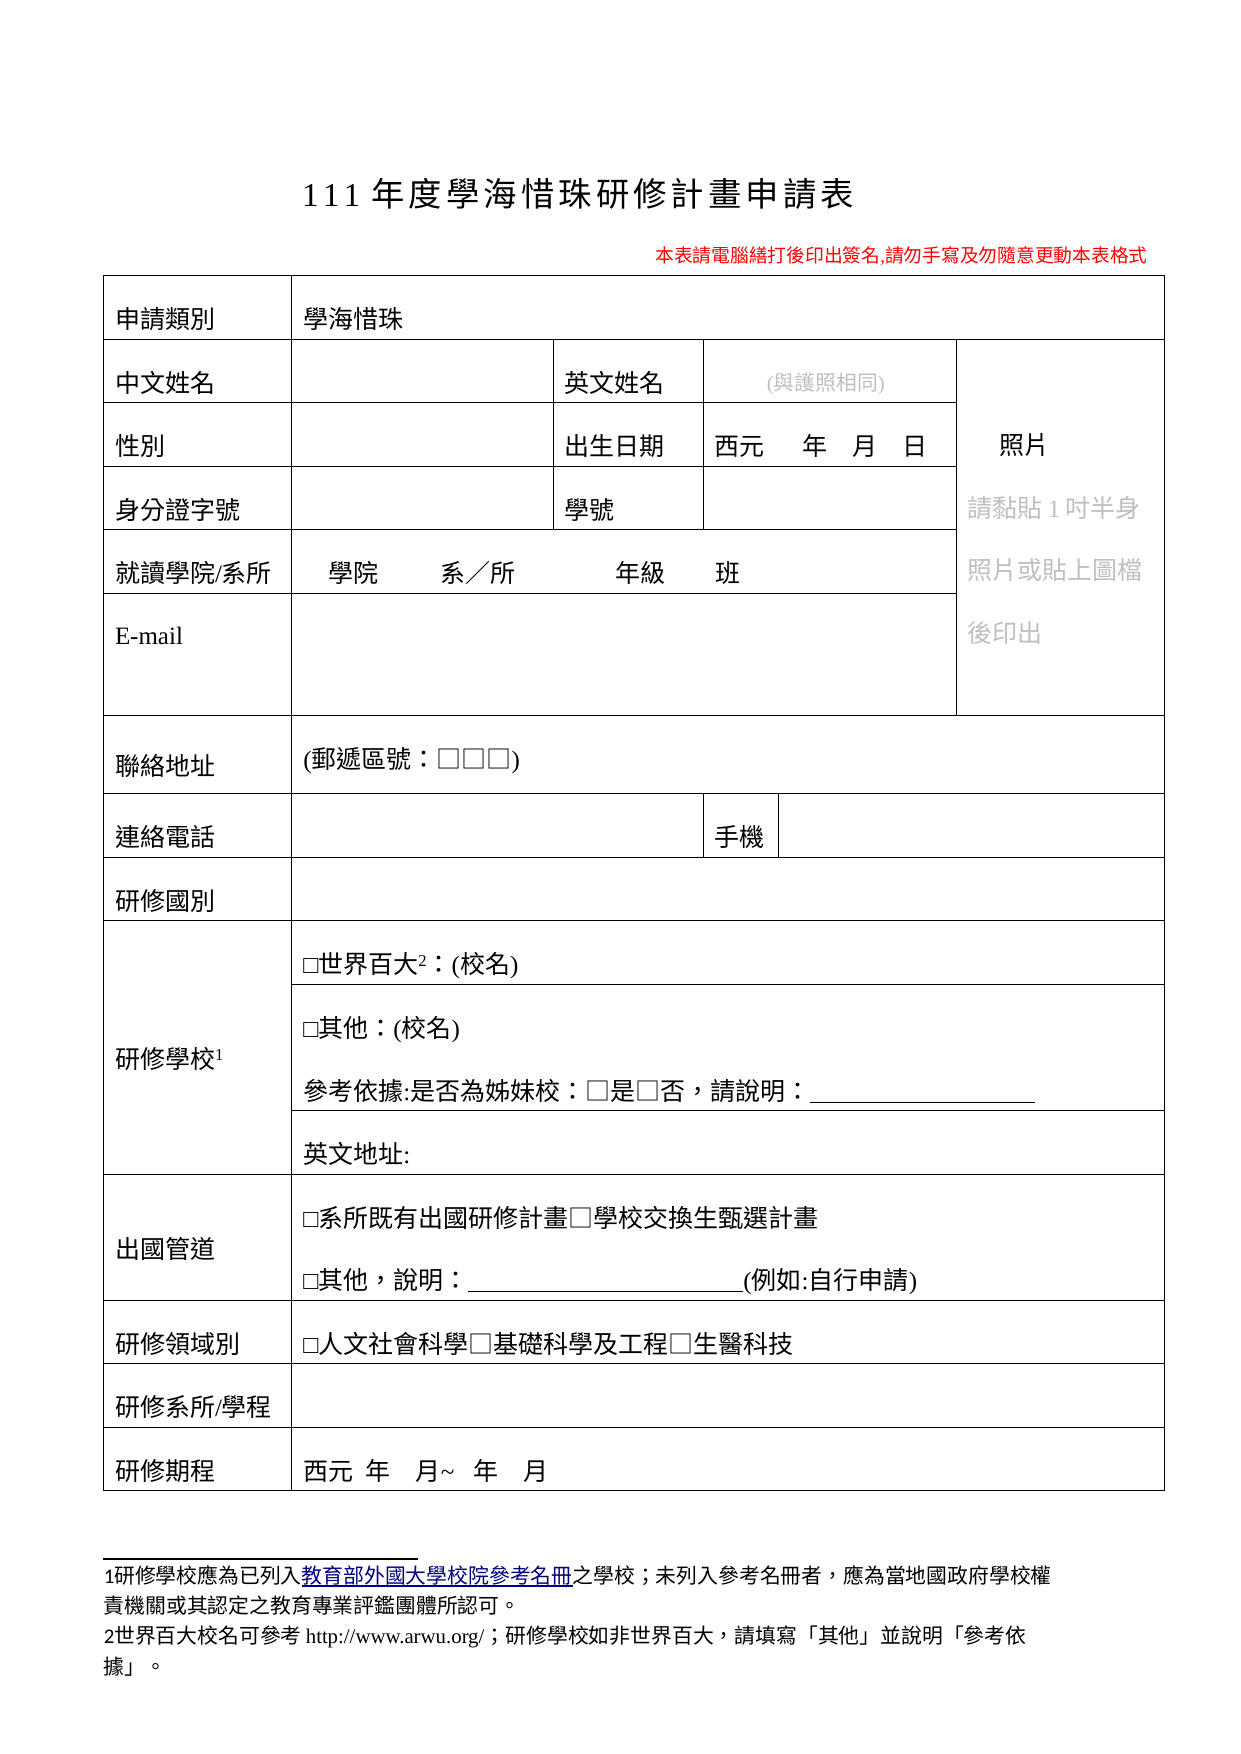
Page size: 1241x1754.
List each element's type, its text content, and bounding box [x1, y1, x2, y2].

table_cell 西元 年 月 日 [704, 403, 956, 466]
table_cell [292, 1364, 1164, 1427]
table_cell 性別 [104, 403, 291, 466]
table_cell 就讀學院/系所 [104, 530, 291, 593]
table_cell (郵遞區號：□□□) [292, 716, 1164, 793]
table_cell 手機 [704, 794, 778, 857]
table_cell 身分證字號 [104, 467, 291, 529]
table_cell 研修學校 [104, 921, 291, 1173]
table_cell 英文地址: [292, 1111, 1164, 1173]
table_cell □世界百大：(校名) [292, 921, 1164, 984]
table_cell □系所既有出國研修計畫□學校交換生甄選計畫 □其他，說明：＿＿＿＿＿＿＿＿＿＿＿(例如:自行申請) [292, 1175, 1164, 1299]
table_cell 研修國別 [104, 858, 291, 920]
table_cell [292, 340, 553, 402]
table_cell 西元 年 月~ 年 月 [292, 1428, 1164, 1490]
table_cell 聯絡地址 [104, 716, 291, 793]
table_cell E-mail [104, 594, 291, 714]
table_cell 連絡電話 [104, 794, 291, 857]
table_cell 照片 請黏貼1吋半身照片或貼上圖檔後印出 [957, 340, 1164, 714]
table_cell [292, 794, 703, 857]
table_header 學海惜珠 [292, 276, 1164, 338]
table_cell [779, 794, 1164, 857]
table_cell [292, 858, 1164, 920]
table_cell [292, 467, 553, 529]
table_cell [292, 403, 553, 466]
table_cell 研修系所/學程 [104, 1364, 291, 1427]
text 111年度學海惜珠研修計畫申請表 [103, 150, 1053, 212]
table_cell 出國管道 [104, 1175, 291, 1299]
table_cell 學院 系／所 年級 班 [292, 530, 956, 593]
table_cell 英文姓名 [554, 340, 703, 402]
table_cell 學號 [554, 467, 703, 529]
table_cell [704, 467, 956, 529]
table_cell (與護照相同) [704, 340, 956, 402]
table_cell [292, 594, 956, 714]
text 本表請電腦繕打後印出簽名,請勿手寫及勿隨意更動本表格式 [15, 212, 1147, 275]
table_cell 研修期程 [104, 1428, 291, 1490]
table_cell 出生日期 [554, 403, 703, 466]
table_cell 研修領域別 [104, 1301, 291, 1363]
table_header 申請類別 [104, 276, 291, 338]
table_cell 中文姓名 [104, 340, 291, 402]
table_cell □其他：(校名) 參考依據:是否為姊妹校：□是□否，請說明：＿＿＿＿＿＿＿＿＿ [292, 985, 1164, 1110]
table_cell □人文社會科學□基礎科學及工程□生醫科技 [292, 1301, 1164, 1363]
